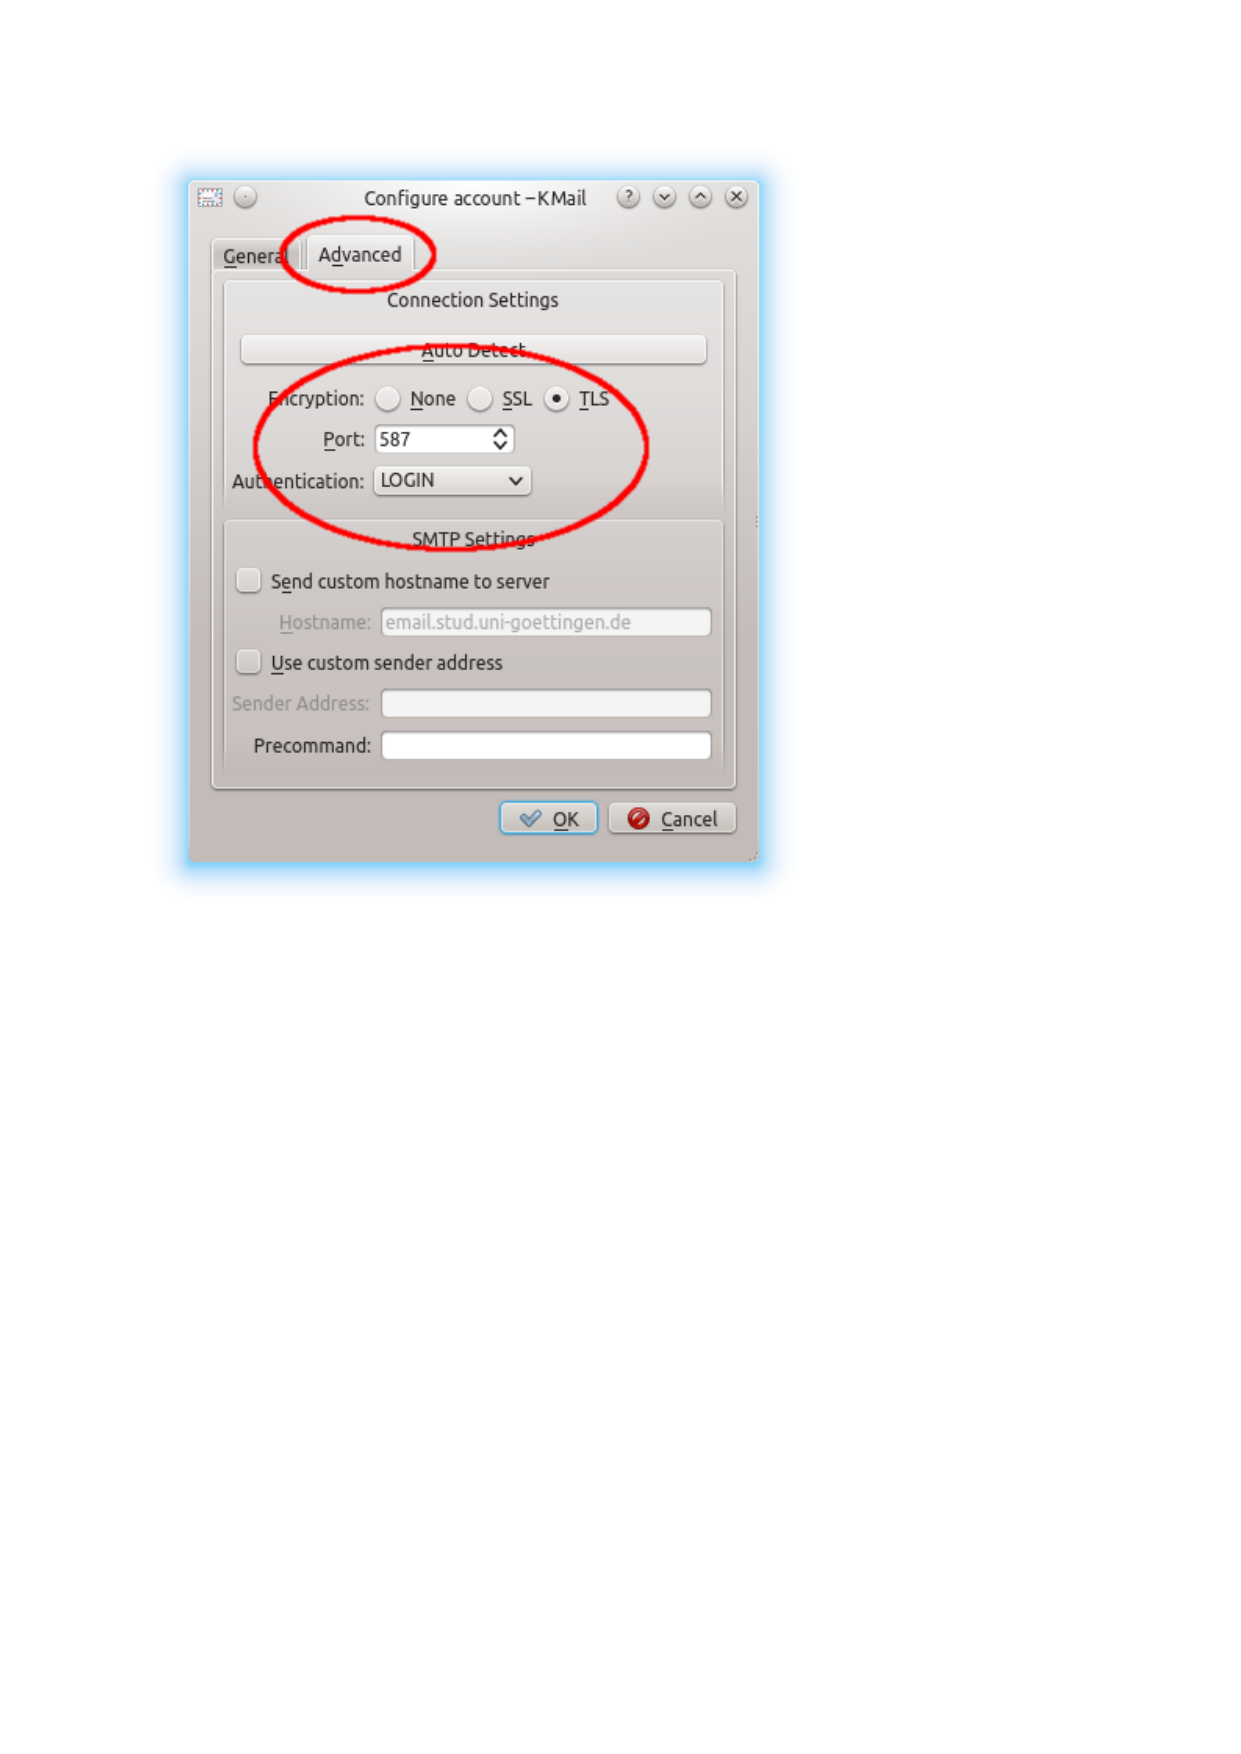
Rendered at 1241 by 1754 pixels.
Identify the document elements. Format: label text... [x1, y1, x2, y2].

text Im Advanced-Tab müssen folgende Einstellungen vorgenommen werden: [118, 118, 1122, 959]
picture [126, 118, 822, 925]
